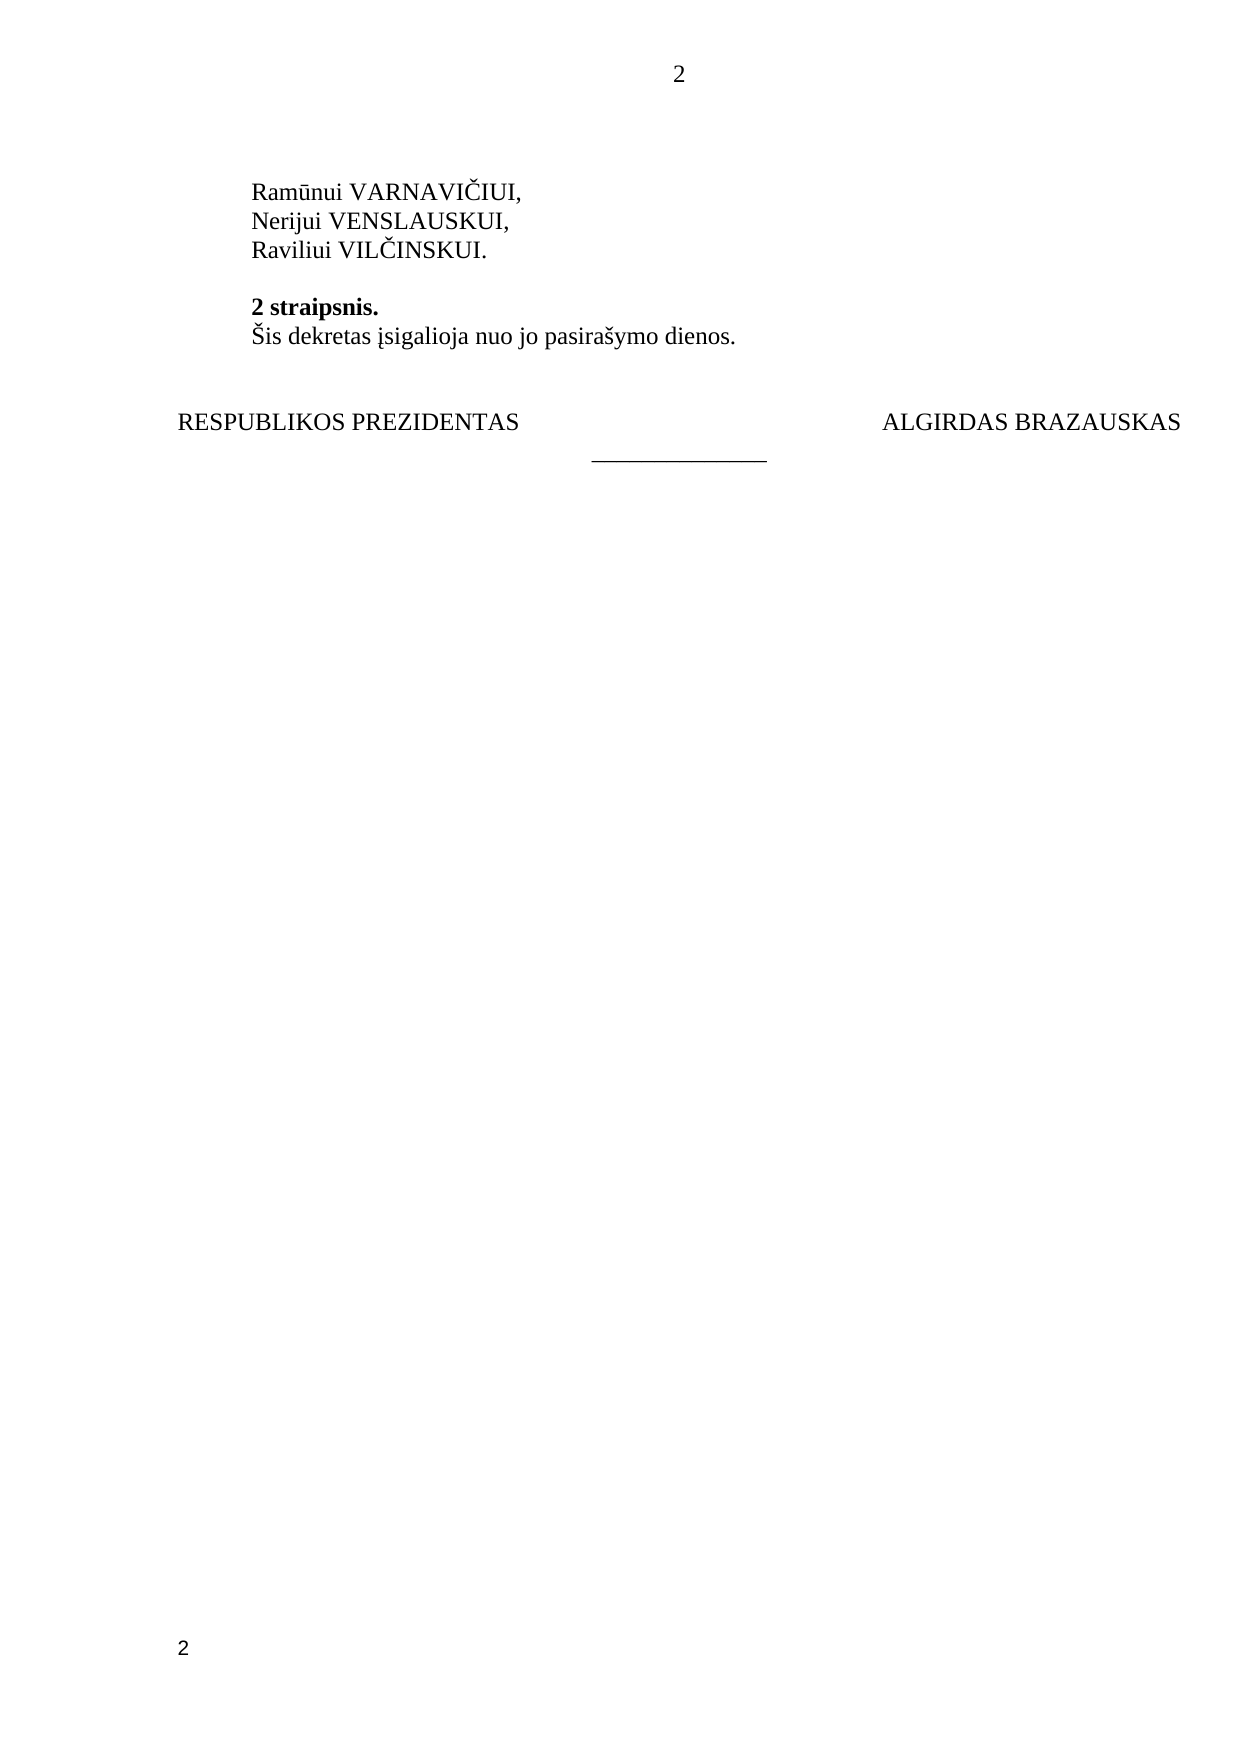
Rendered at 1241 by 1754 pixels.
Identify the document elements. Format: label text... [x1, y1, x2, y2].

text Nerijui Venslauskui, [177, 206, 1181, 235]
text ______________ [177, 436, 1181, 465]
text RESPUBLIKOS PREZIDENTAS ALGIRDAS BRAZAUSKAS [177, 407, 1181, 436]
text Šis dekretas įsigalioja nuo jo pasirašymo dienos. [177, 321, 1181, 350]
text Raviliui Vilčinskui. [177, 235, 1181, 263]
text Ramūnui Varnavičiui, [177, 177, 1181, 206]
text 2 straipsnis. [177, 292, 1181, 321]
